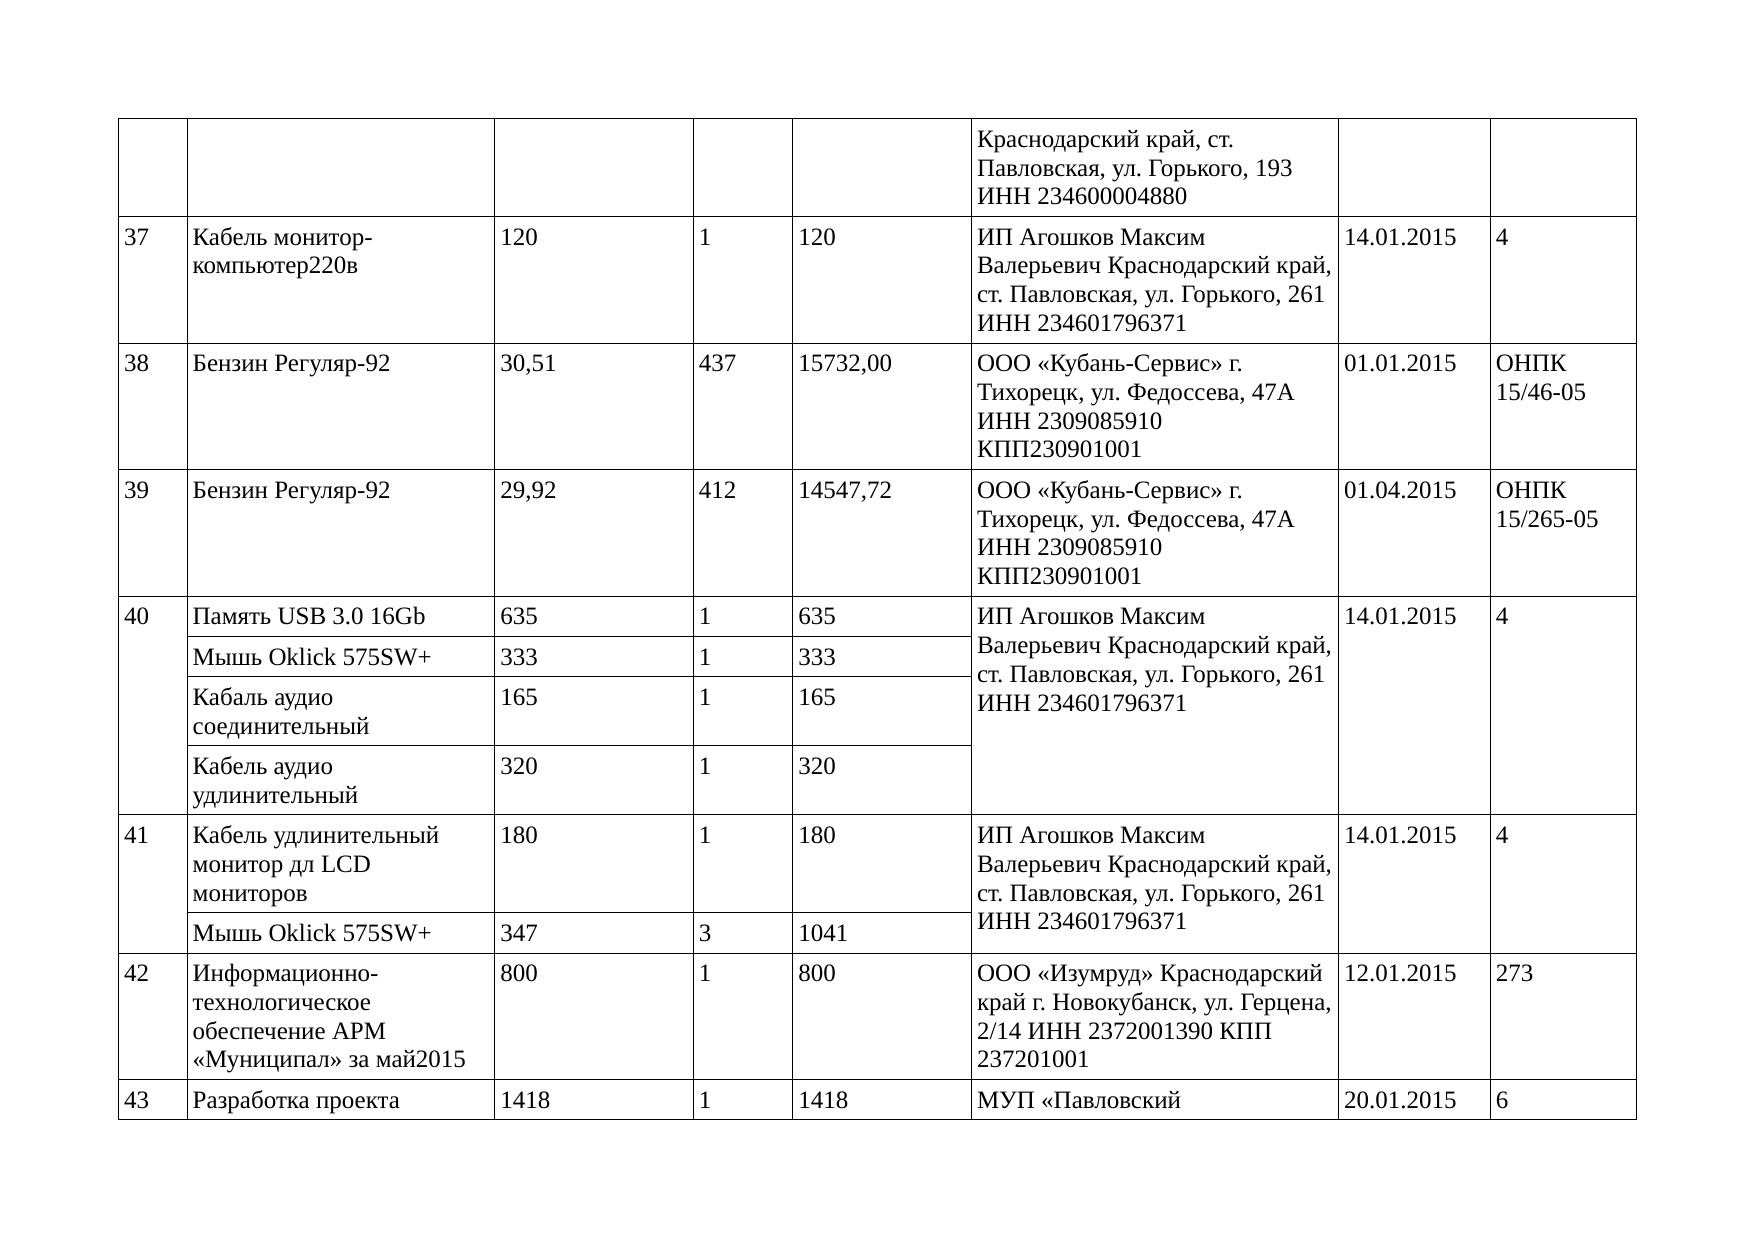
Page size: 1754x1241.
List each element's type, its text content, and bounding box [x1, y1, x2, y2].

table_cell [119, 119, 187, 216]
table_cell 30,51 [495, 344, 693, 469]
table_cell [188, 119, 494, 216]
table_cell Память USB 3.0 16Gb [188, 597, 494, 636]
table_cell [793, 119, 971, 216]
table_cell 20.01.2015 [1339, 1080, 1490, 1119]
table_cell 120 [495, 217, 693, 342]
table_cell 4 [1491, 815, 1636, 952]
table_cell 273 [1491, 954, 1636, 1079]
table_cell 1 [694, 746, 792, 814]
table_cell [1491, 119, 1636, 216]
table_cell 12.01.2015 [1339, 954, 1490, 1079]
table_cell ООО «Кубань-Сервис» г. Тихорецк, ул. Федоссева, 47А ИНН 2309085910 КПП230901001 [972, 344, 1338, 469]
table_cell 01.04.2015 [1339, 470, 1490, 596]
table_cell 14.01.2015 [1339, 815, 1490, 952]
table_cell Кабель монитор-компьютер220в [188, 217, 494, 342]
table_cell [1339, 119, 1490, 216]
table_cell 37 [119, 217, 187, 342]
table_cell 6 [1491, 1080, 1636, 1119]
table_cell ОНПК 15/265-05 [1491, 470, 1636, 596]
table_cell 4 [1491, 217, 1636, 342]
table_cell 14.01.2015 [1339, 597, 1490, 814]
table_cell 120 [793, 217, 971, 342]
table_cell 3 [694, 913, 792, 952]
table_cell Кабаль аудио соединительный [188, 677, 494, 745]
table_cell Бензин Регуляр-92 [188, 470, 494, 596]
table_cell 333 [793, 637, 971, 676]
table_cell Информационно-технологическое обеспечение АРМ «Муниципал» за май2015 [188, 954, 494, 1079]
table_cell 1 [694, 954, 792, 1079]
table_cell 1041 [793, 913, 971, 952]
table_cell 320 [495, 746, 693, 814]
table_cell 42 [119, 954, 187, 1079]
table_cell 01.01.2015 [1339, 344, 1490, 469]
table_cell 165 [793, 677, 971, 745]
table_cell Бензин Регуляр-92 [188, 344, 494, 469]
table_cell Краснодарский край, ст. Павловская, ул. Горького, 193 ИНН 234600004880 [972, 119, 1338, 216]
table_cell 4 [1491, 597, 1636, 814]
table_cell 40 [119, 597, 187, 814]
table_cell 41 [119, 815, 187, 952]
table_cell 15732,00 [793, 344, 971, 469]
table_cell 38 [119, 344, 187, 469]
table_cell ИП Агошков Максим Валерьевич Краснодарский край, ст. Павловская, ул. Горького, 261 ИНН 234601796371 [972, 597, 1338, 814]
table_cell 1 [694, 677, 792, 745]
table_cell 635 [793, 597, 971, 636]
table_cell ОНПК 15/46-05 [1491, 344, 1636, 469]
table_cell 1418 [495, 1080, 693, 1119]
table_cell 165 [495, 677, 693, 745]
table_cell 1418 [793, 1080, 971, 1119]
table_cell Кабель аудио удлинительный [188, 746, 494, 814]
table_cell 14547,72 [793, 470, 971, 596]
table_cell [495, 119, 693, 216]
table_cell 43 [119, 1080, 187, 1119]
table_cell 14.01.2015 [1339, 217, 1490, 342]
table_cell 800 [495, 954, 693, 1079]
table_cell Мышь Oklick 575SW+ [188, 913, 494, 952]
table_cell 1 [694, 1080, 792, 1119]
table_cell Мышь Oklick 575SW+ [188, 637, 494, 676]
table_cell 800 [793, 954, 971, 1079]
table_cell 635 [495, 597, 693, 636]
table_cell Разработка проекта [188, 1080, 494, 1119]
table_cell 180 [495, 815, 693, 912]
table_cell МУП «Павловский [972, 1080, 1338, 1119]
table_cell ООО «Изумруд» Краснодарский край г. Новокубанск, ул. Герцена, 2/14 ИНН 2372001390 КПП 237201001 [972, 954, 1338, 1079]
table_cell Кабель удлинительный монитор дл LCD мониторов [188, 815, 494, 912]
table_cell 1 [694, 597, 792, 636]
table_cell ООО «Кубань-Сервис» г. Тихорецк, ул. Федоссева, 47А ИНН 2309085910 КПП230901001 [972, 470, 1338, 596]
table_cell 412 [694, 470, 792, 596]
table_cell ИП Агошков Максим Валерьевич Краснодарский край, ст. Павловская, ул. Горького, 261 ИНН 234601796371 [972, 815, 1338, 952]
table_cell ИП Агошков Максим Валерьевич Краснодарский край, ст. Павловская, ул. Горького, 261 ИНН 234601796371 [972, 217, 1338, 342]
table_cell 437 [694, 344, 792, 469]
table_cell 180 [793, 815, 971, 912]
table_cell 39 [119, 470, 187, 596]
table_cell 1 [694, 637, 792, 676]
table_cell [694, 119, 792, 216]
table_cell 333 [495, 637, 693, 676]
table_cell 347 [495, 913, 693, 952]
table_cell 1 [694, 815, 792, 912]
table_cell 320 [793, 746, 971, 814]
table_cell 1 [694, 217, 792, 342]
table_cell 29,92 [495, 470, 693, 596]
